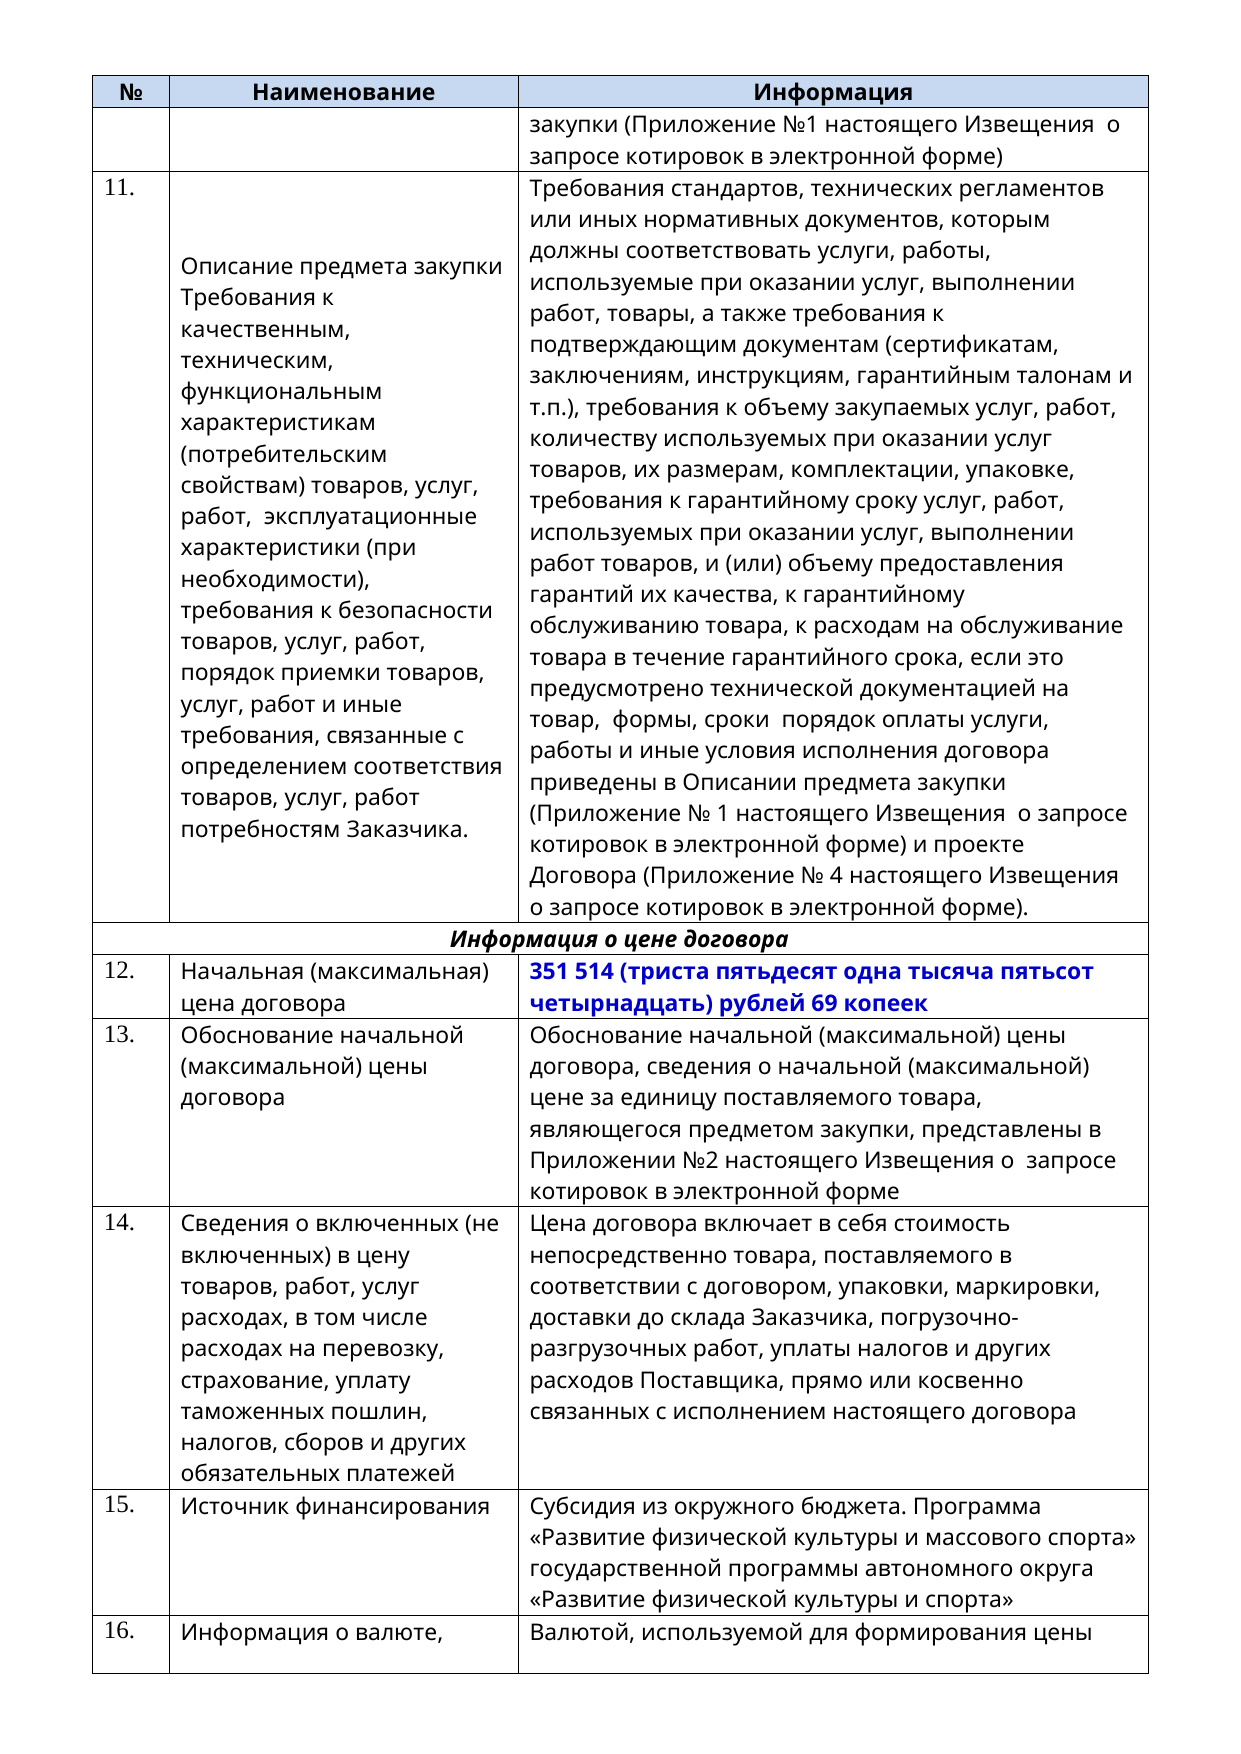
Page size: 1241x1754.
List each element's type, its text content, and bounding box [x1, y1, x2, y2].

table_header № [93, 76, 169, 107]
table_header Наименование [170, 76, 518, 107]
table_cell закупки (Приложение №1 настоящего Извещения о запросе котировок в электронной форме) [519, 108, 1148, 171]
table_cell Описание предмета закупки Требования к качественным, техническим, функциональным характеристикам (потребительским свойствам) товаров, услуг, работ, эксплуатационные характеристики (при необходимости), требования к безопасности товаров, услуг, работ, порядок приемки товаров, услуг, работ и иные требования, связанные с определением соответствия товаров, услуг, работ потребностям Заказчика. [170, 172, 518, 922]
table_cell [93, 955, 169, 1018]
table_cell Цена договора включает в себя стоимость непосредственно товара, поставляемого в соответствии с договором, упаковки, маркировки, доставки до склада Заказчика, погрузочно-разгрузочных работ, уплаты налогов и других расходов Поставщика, прямо или косвенно связанных с исполнением настоящего договора [519, 1207, 1148, 1488]
table_cell [93, 1490, 169, 1614]
table_cell [93, 1019, 169, 1206]
table_cell [93, 1616, 169, 1673]
table_cell [93, 1207, 169, 1488]
table_cell Информация о цене договора [93, 923, 1148, 954]
table_cell 351 514 (триста пятьдесят одна тысяча пятьсот четырнадцать) рублей 69 копеек [519, 955, 1148, 1018]
table_cell Обоснование начальной (максимальной) цены договора [170, 1019, 518, 1206]
table_cell Требования стандартов, технических регламентов или иных нормативных документов, которым должны соответствовать услуги, работы, используемые при оказании услуг, выполнении работ, товары, а также требования к подтверждающим документам (сертификатам, заключениям, инструкциям, гарантийным талонам и т.п.), требования к объему закупаемых услуг, работ, количеству используемых при оказании услуг товаров, их размерам, комплектации, упаковке, требования к гарантийному сроку услуг, работ, используемых при оказании услуг, выполнении работ товаров, и (или) объему предоставления гарантий их качества, к гарантийному обслуживанию товара, к расходам на обслуживание товара в течение гарантийного срока, если это предусмотрено технической документацией на товар, формы, сроки порядок оплаты услуги, работы и иные условия исполнения договора приведены в Описании предмета закупки (Приложение № 1 настоящего Извещения о запросе котировок в электронной форме) и проекте Договора (Приложение № 4 настоящего Извещения о запросе котировок в электронной форме). [519, 172, 1148, 922]
table_cell Субсидия из окружного бюджета. Программа «Развитие физической культуры и массового спорта» государственной программы автономного округа «Развитие физической культуры и спорта» [519, 1490, 1148, 1614]
table_cell Сведения о включенных (не включенных) в цену товаров, работ, услуг расходах, в том числе расходах на перевозку, страхование, уплату таможенных пошлин, налогов, сборов и других обязательных платежей [170, 1207, 518, 1488]
table_cell Начальная (максимальная) цена договора [170, 955, 518, 1018]
table_cell [93, 172, 169, 922]
table_cell Обоснование начальной (максимальной) цены договора, сведения о начальной (максимальной) цене за единицу поставляемого товара, являющегося предметом закупки, представлены в Приложении №2 настоящего Извещения о запросе котировок в электронной форме [519, 1019, 1148, 1206]
table_cell [170, 108, 518, 171]
table_cell Информация о валюте, [170, 1616, 518, 1673]
table_cell [93, 108, 169, 171]
table_header Информация [519, 76, 1148, 107]
table_cell Валютой, используемой для формирования цены [519, 1616, 1148, 1673]
table_cell Источник финансирования [170, 1490, 518, 1614]
